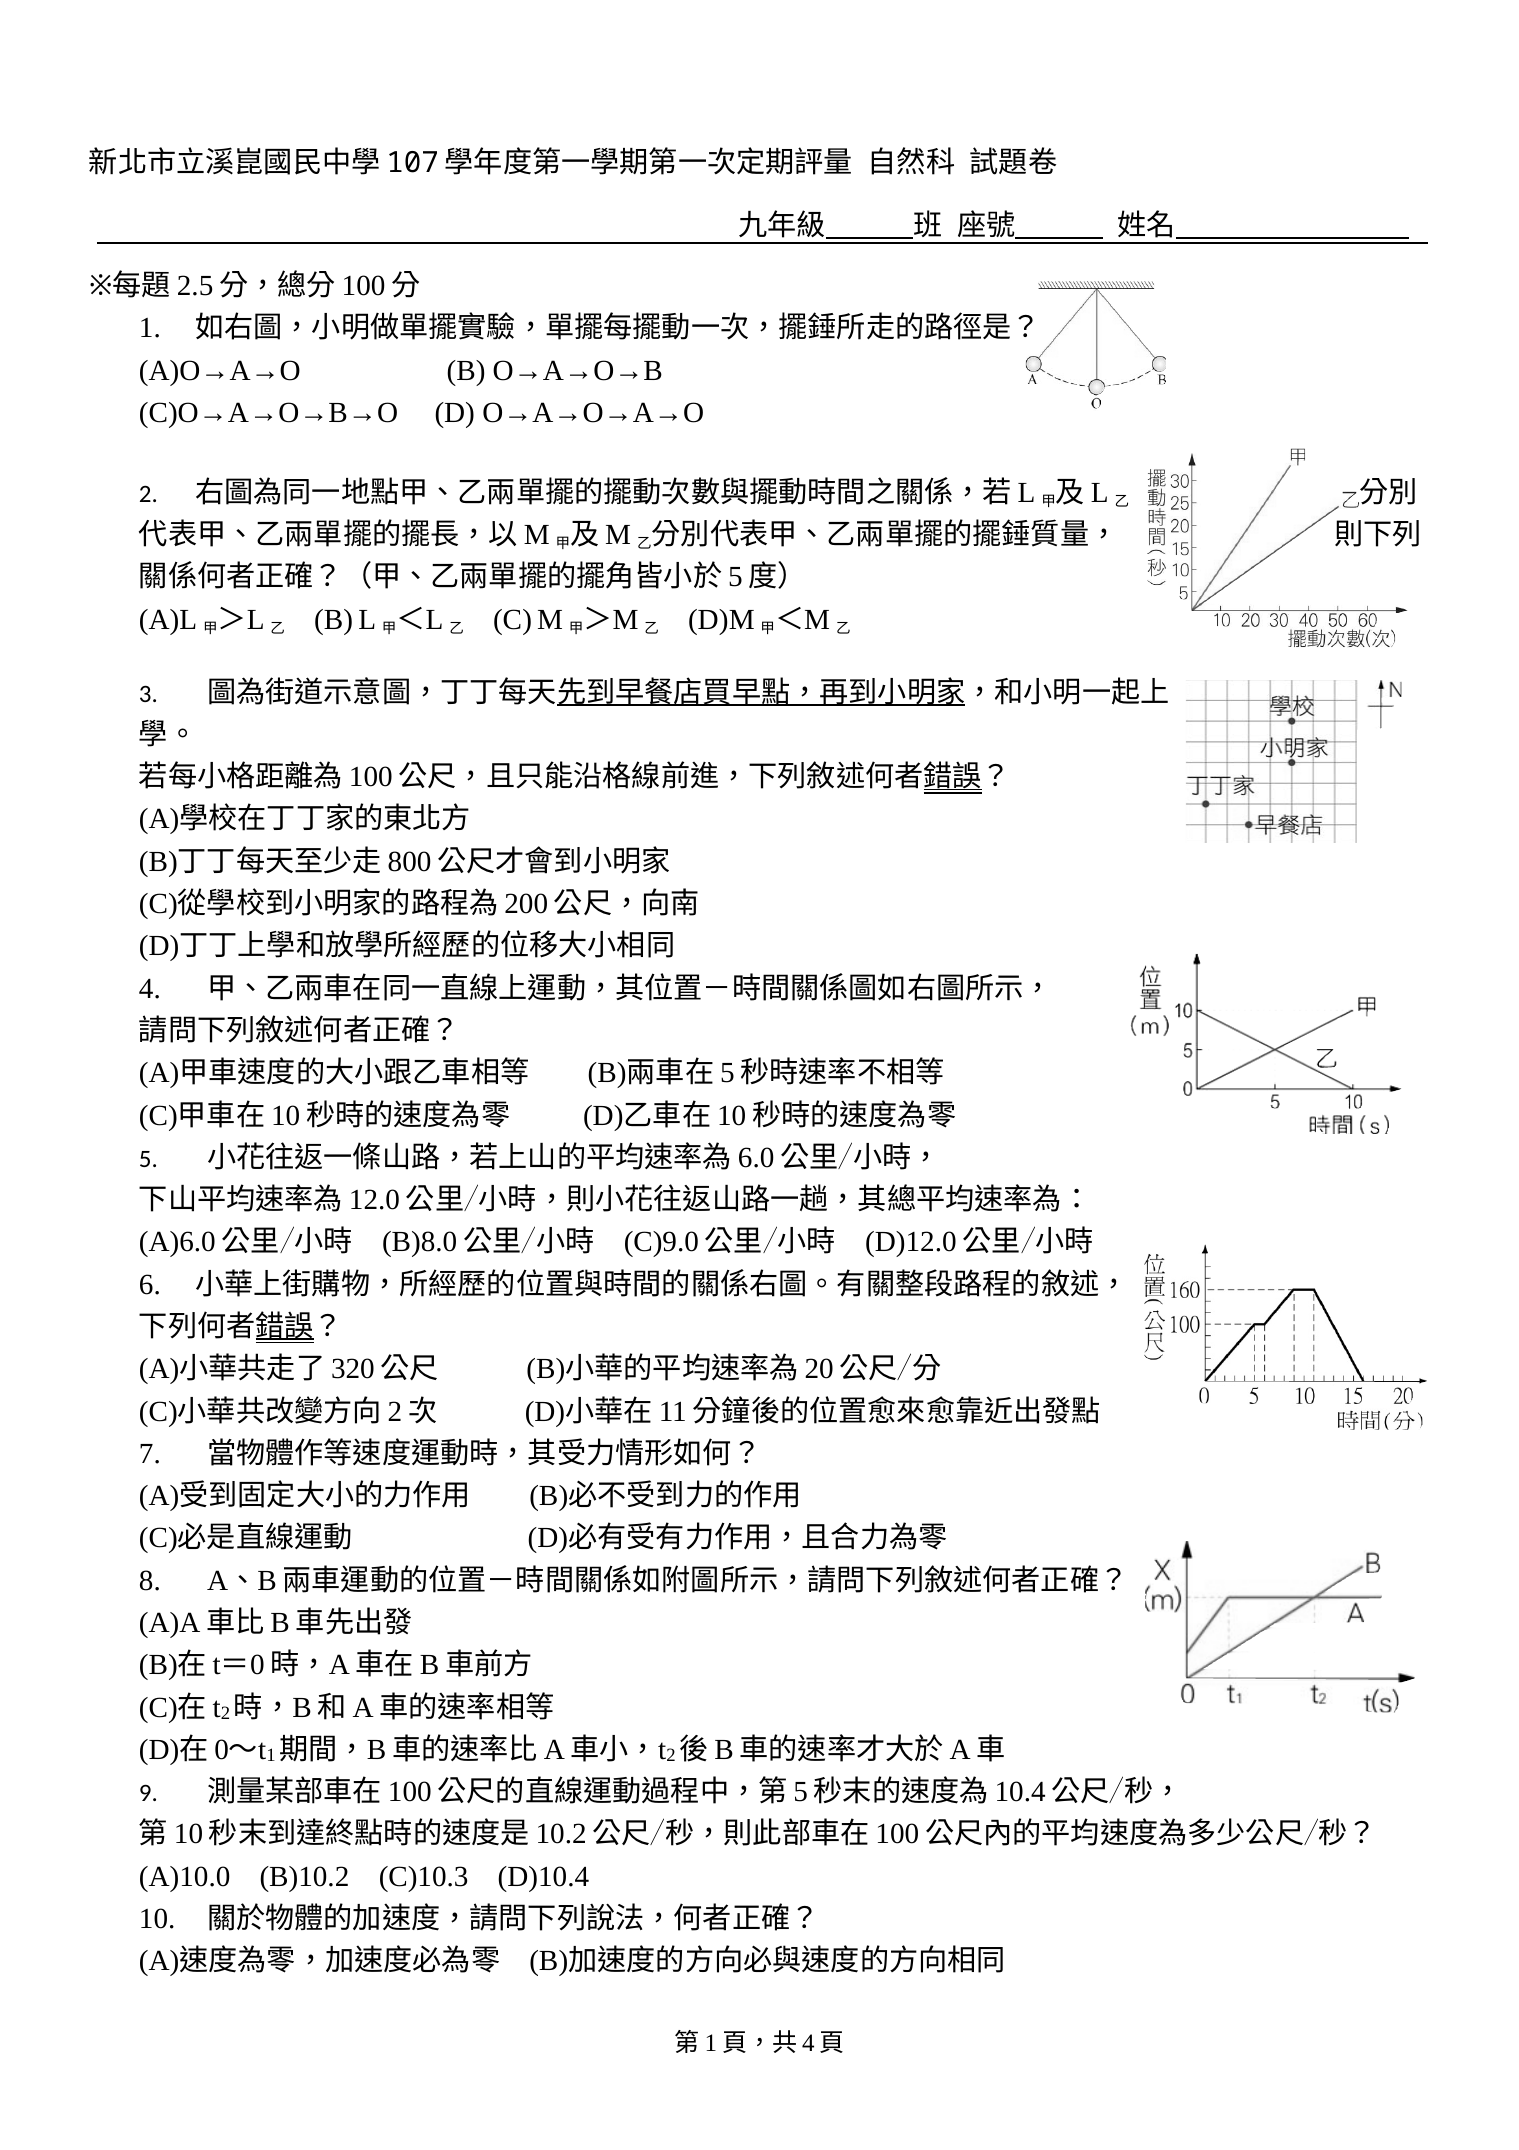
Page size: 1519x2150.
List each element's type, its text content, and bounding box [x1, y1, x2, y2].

text (A)O→A→O (B) O→A→O→B [139, 346, 1087, 389]
text [1357, 753, 1430, 837]
text (C)在t2時，B和A車的速率相等 [139, 1683, 1430, 1725]
text 新北市立溪崑國民中學107學年度第一學期第一次定期評量 自然科 試題卷 [89, 118, 1430, 181]
list 右圖為同一地點甲、乙兩單擺的擺動次數與擺動時間之關係，若L甲及L乙分別代表甲、乙兩單擺的擺長，以M甲及M乙分別代表甲、乙兩單擺的擺錘質量，則下列關係何者正確？（甲、乙兩單擺的擺角皆小於5度） (A)L甲＞L乙 (B) L甲＜L乙 (C) M甲＞M乙 (D)M甲＜M乙 [1205, 468, 1430, 638]
text (C)甲車在10秒時的速度為零 (D)乙車在10秒時的速度為零 [139, 1091, 1318, 1133]
list 小花往返一條山路，若上山的平均速率為6.0公里／小時， [139, 1133, 1430, 1176]
text [1334, 1091, 1430, 1133]
list [1199, 964, 1430, 1006]
text [1286, 1006, 1430, 1091]
list 當物體作等速度運動時，其受力情形如何？ (A)受到固定大小的力作用 (B)必不受到力的作用 [139, 1429, 1430, 1514]
list 關於物體的加速度，請問下列說法，何者正確？ (A)速度為零，加速度必為零 (B)加速度的方向必與速度的方向相同 [139, 1894, 1430, 1979]
text 九年級 班 座號 姓名 [738, 181, 1430, 243]
text 請問下列敘述何者正確？ (A)甲車速度的大小跟乙車相等 (B)兩車在5秒時速率不相等 [139, 1006, 1195, 1091]
list [1112, 304, 1430, 346]
list 圖為街道示意圖，丁丁每天先到早餐店買早點，再到小明家，和小明一起上學。 [139, 668, 1430, 753]
text (D)在0～t1期間，B車的速率比A車小，t2後B車的速率才大於A車 [139, 1725, 1430, 1768]
text (C)必是直線運動 (D)必有受有力作用，且合力為零 [139, 1514, 1430, 1556]
list 測量某部車在100公尺的直線運動過程中，第5秒末的速度為10.4公尺／秒， [139, 1768, 1430, 1810]
list 小華上街購物，所經歷的位置與時間的關係右圖。有關整段路程的敘述， [139, 1260, 1147, 1302]
list 右圖為同一地點甲、乙兩單擺的擺動次數與擺動時間之關係，若L甲及L乙分別代表甲、乙兩單擺的擺長，以M甲及M乙分別代表甲、乙兩單擺的擺錘質量，則下列關係何者正確？（甲、乙兩單擺的擺角皆小於5度） (A)L甲＞L乙 (B) L甲＜L乙 (C) M甲＞M乙 (D)M甲＜M乙 [139, 468, 1289, 638]
text 若每小格距離為100公尺，且只能沿格線前進，下列敘述何者錯誤？ (A)學校在丁丁家的東北方 [139, 753, 1185, 837]
text 第10秒末到達終點時的速度是10.2公尺／秒，則此部車在100公尺內的平均速度為多少公尺／秒？ (A)10.0 (B)10.2 (C)10.3 (D)10.4 [139, 1810, 1430, 1894]
text ※每題2.5分，總分100分 [89, 262, 1430, 304]
list [1206, 1260, 1430, 1302]
list 甲、乙兩車在同一直線上運動，其位置－時間關係圖如右圖所示， [139, 964, 1144, 1006]
text (B)丁丁每天至少走800公尺才會到小明家 [139, 837, 1430, 879]
text (B)在t＝0時，A車在B車前方 [139, 1641, 1297, 1683]
list [1250, 1556, 1430, 1641]
text (C)從學校到小明家的路程為200公尺，向南 [139, 879, 1430, 922]
list A、B兩車運動的位置－時間關係如附圖所示，請問下列敘述何者正確？ (A)A車比B車先出發 [139, 1556, 1184, 1641]
text (C)小華共改變方向2次 (D)小華在11分鐘後的位置愈來愈靠近出發點 [139, 1387, 1346, 1429]
text [1407, 1387, 1430, 1429]
list 如右圖，小明做單擺實驗，單擺每擺動一次，擺錘所走的路徑是？ [139, 304, 1079, 346]
text [1105, 346, 1430, 389]
text [1205, 1641, 1430, 1683]
text 下山平均速率為12.0公里／小時，則小花往返山路一趟，其總平均速率為： (A)6.0公里／小時 (B)8.0公里／小時 (C)9.0公里／小時 (D)12.0公里／小時 [139, 1176, 1430, 1260]
text (C)O→A→O→B→O (D) O→A→O→A→O [139, 389, 1430, 431]
text [1324, 1302, 1430, 1387]
text (D)丁丁上學和放學所經歷的位移大小相同 [139, 922, 1430, 964]
text 下列何者錯誤？ (A)小華共走了320公尺 (B)小華的平均速率為20公尺／分 [139, 1302, 1417, 1387]
